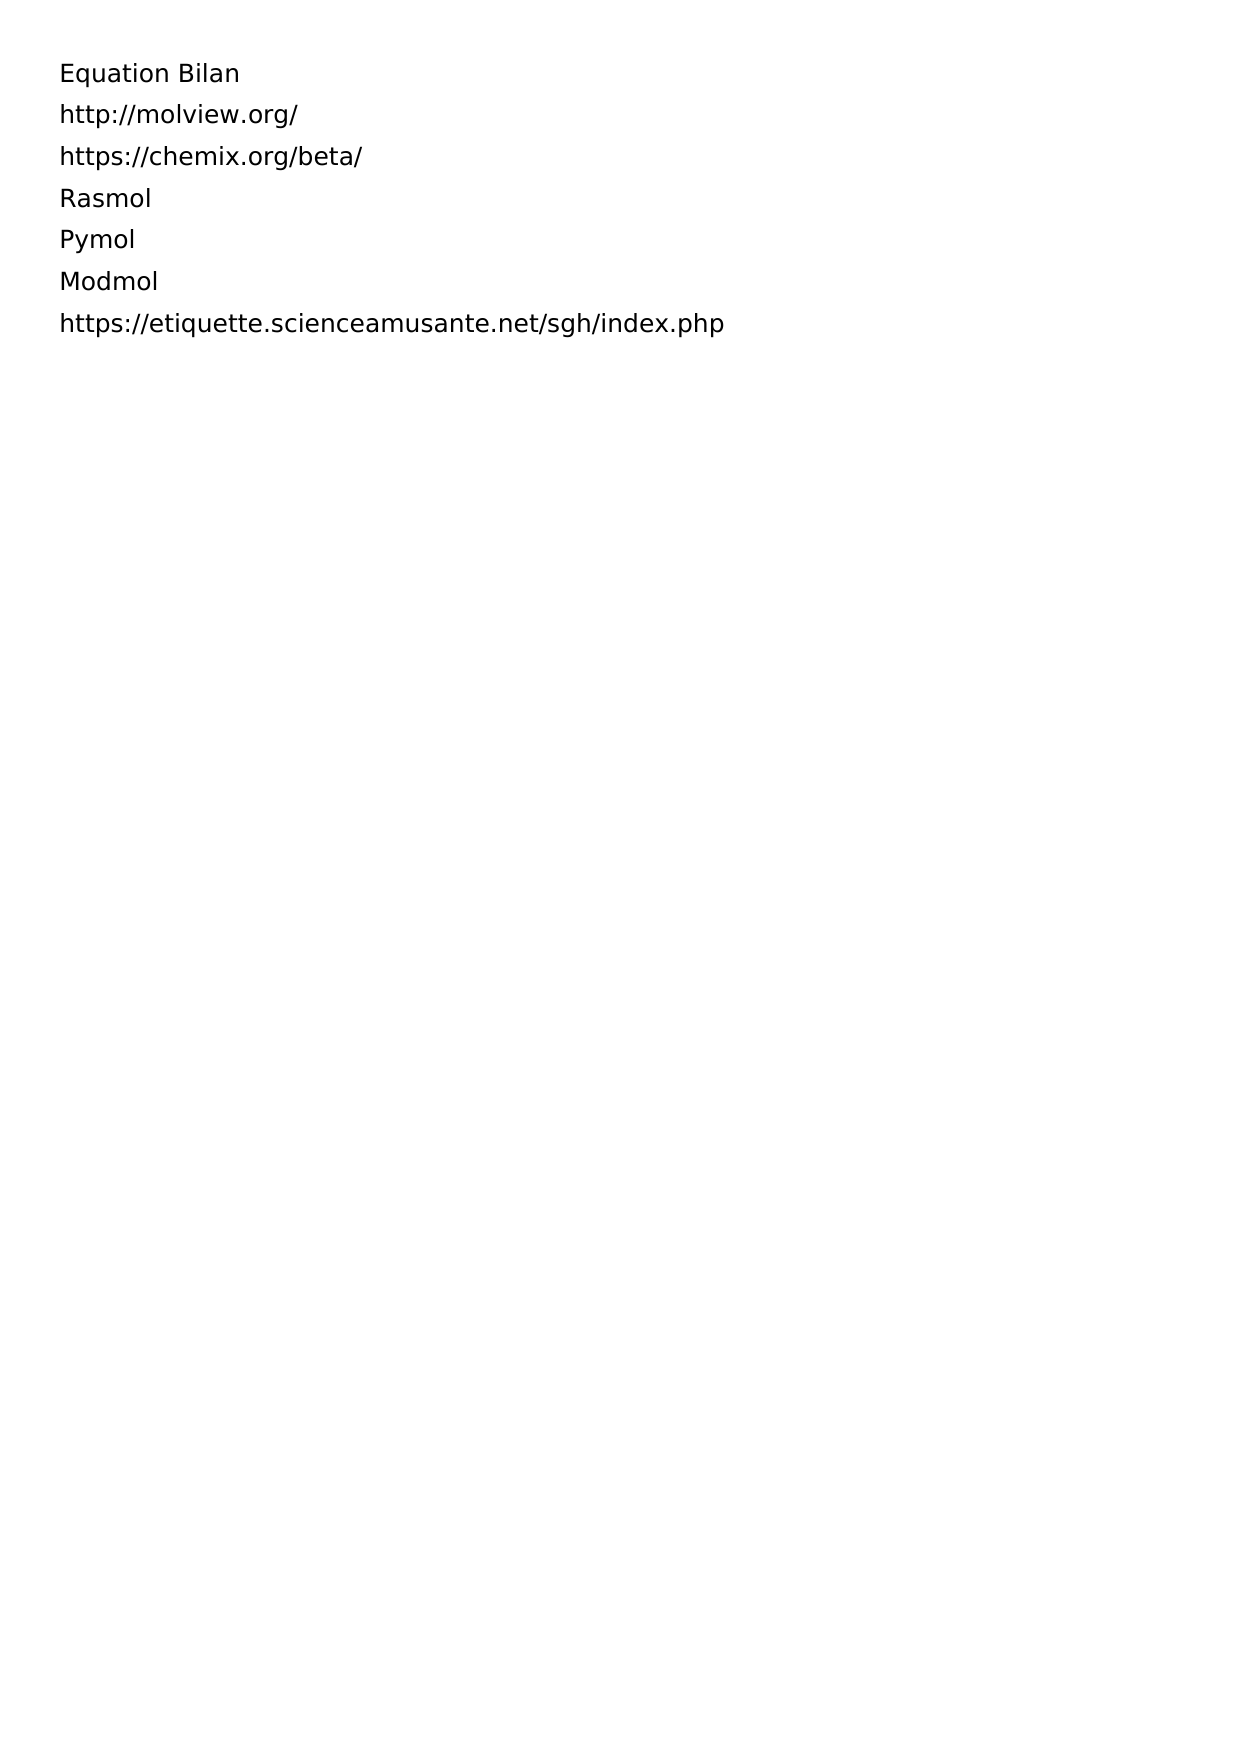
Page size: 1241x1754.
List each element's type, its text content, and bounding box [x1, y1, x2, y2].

text http://molview.org/ [59, 101, 1181, 130]
text https://chemix.org/beta/ [59, 142, 1181, 172]
text Equation Bilan [59, 59, 1181, 88]
text https://etiquette.scienceamusante.net/sgh/index.php [59, 309, 1181, 338]
text Modmol [59, 267, 1181, 297]
text Pymol [59, 226, 1181, 255]
text Rasmol [59, 184, 1181, 213]
